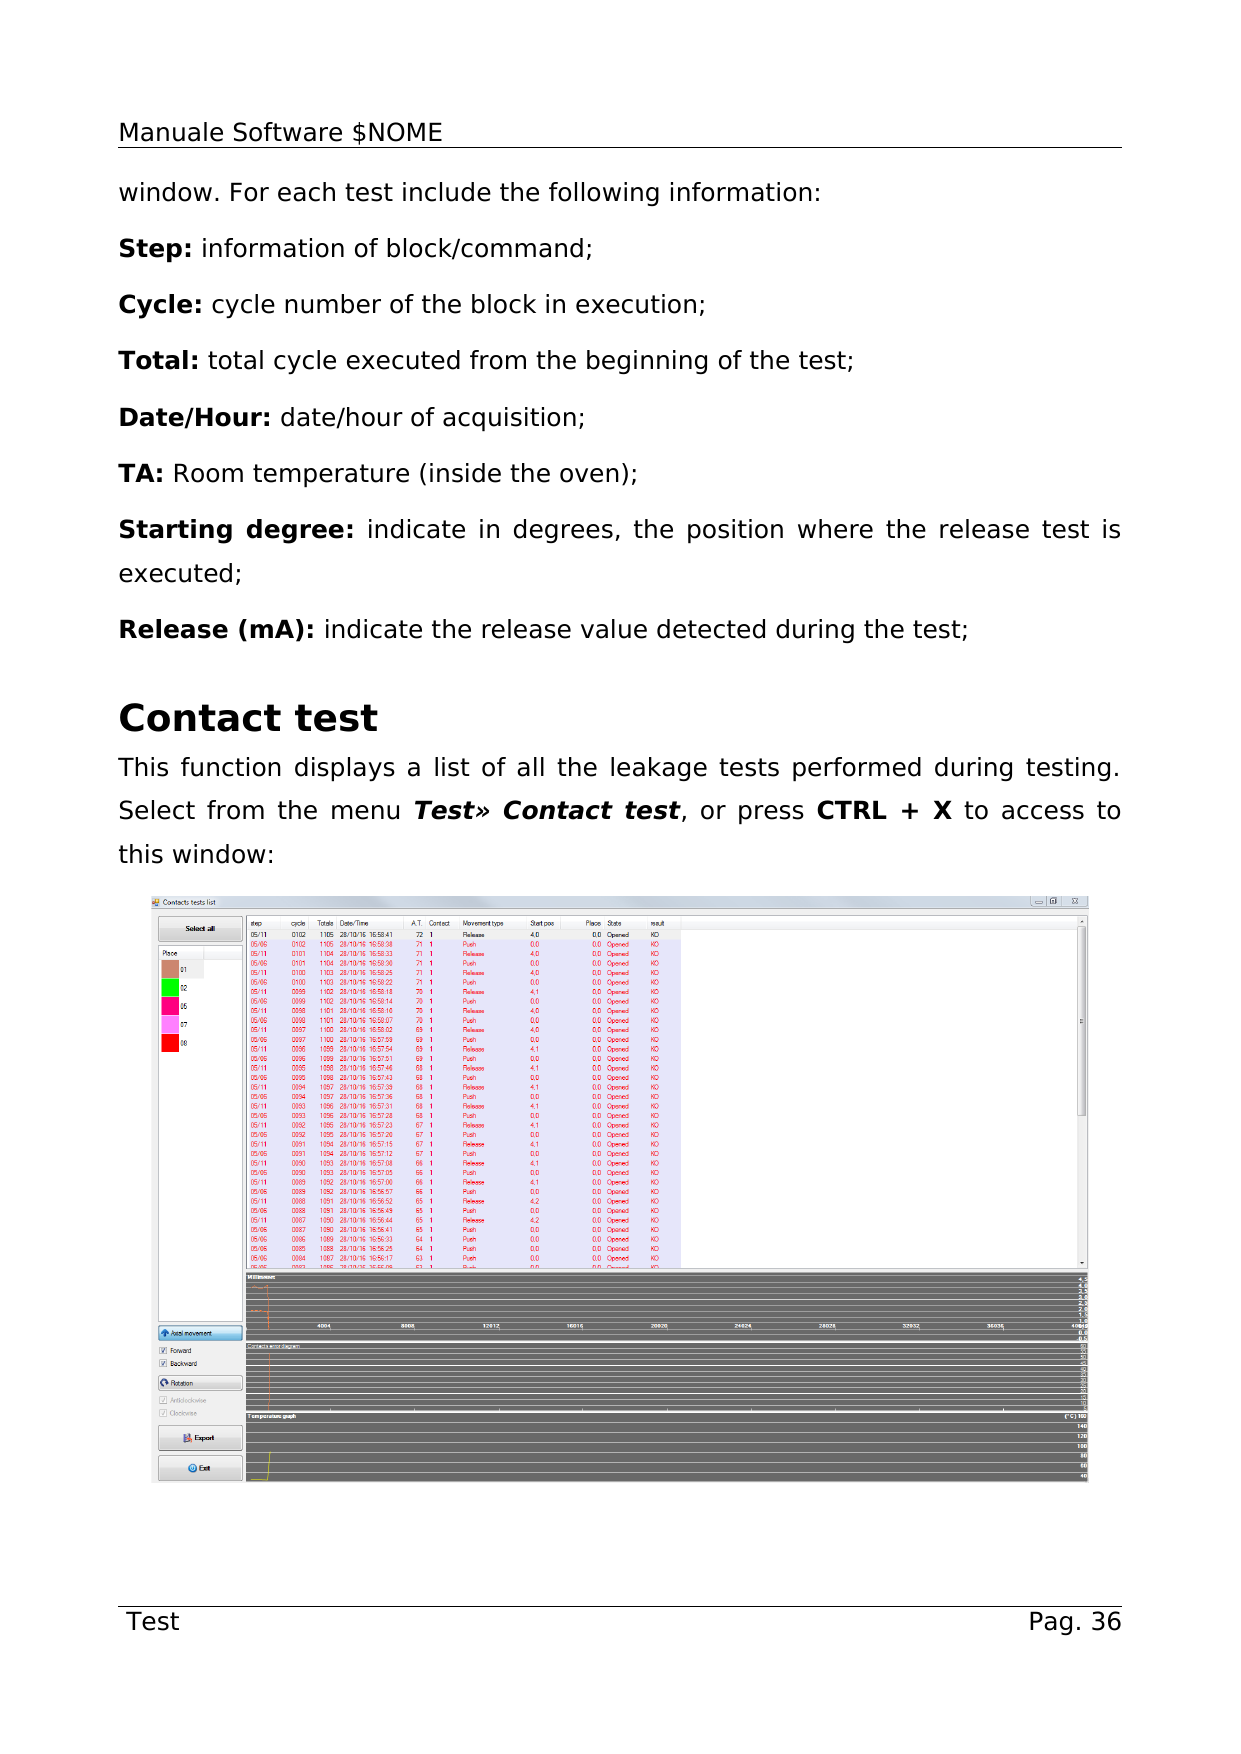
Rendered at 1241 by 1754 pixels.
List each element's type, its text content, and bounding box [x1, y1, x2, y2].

text Release (mA): indicate the release value detected during the test; [118, 615, 1122, 644]
text Starting degree: indicate in degrees, the position where the release test is executed; [118, 515, 1122, 588]
text This function displays a list of all the leakage tests performed during testing. Select from the menu Test» Contact test, or press CTRL + X to access to this window: [118, 753, 1122, 869]
text TA: Room temperature (inside the oven); [118, 459, 1122, 488]
text Cycle: cycle number of the block in execution; [118, 290, 1122, 319]
text Step: information of block/command; [118, 234, 1122, 263]
subtitle Contact test [118, 697, 1122, 740]
text Total: total cycle executed from the beginning of the test; [118, 347, 1122, 376]
text Date/Hour: date/hour of acquisition; [118, 403, 1122, 432]
text window. For each test include the following information: [118, 178, 1122, 207]
picture [151, 896, 1089, 1483]
